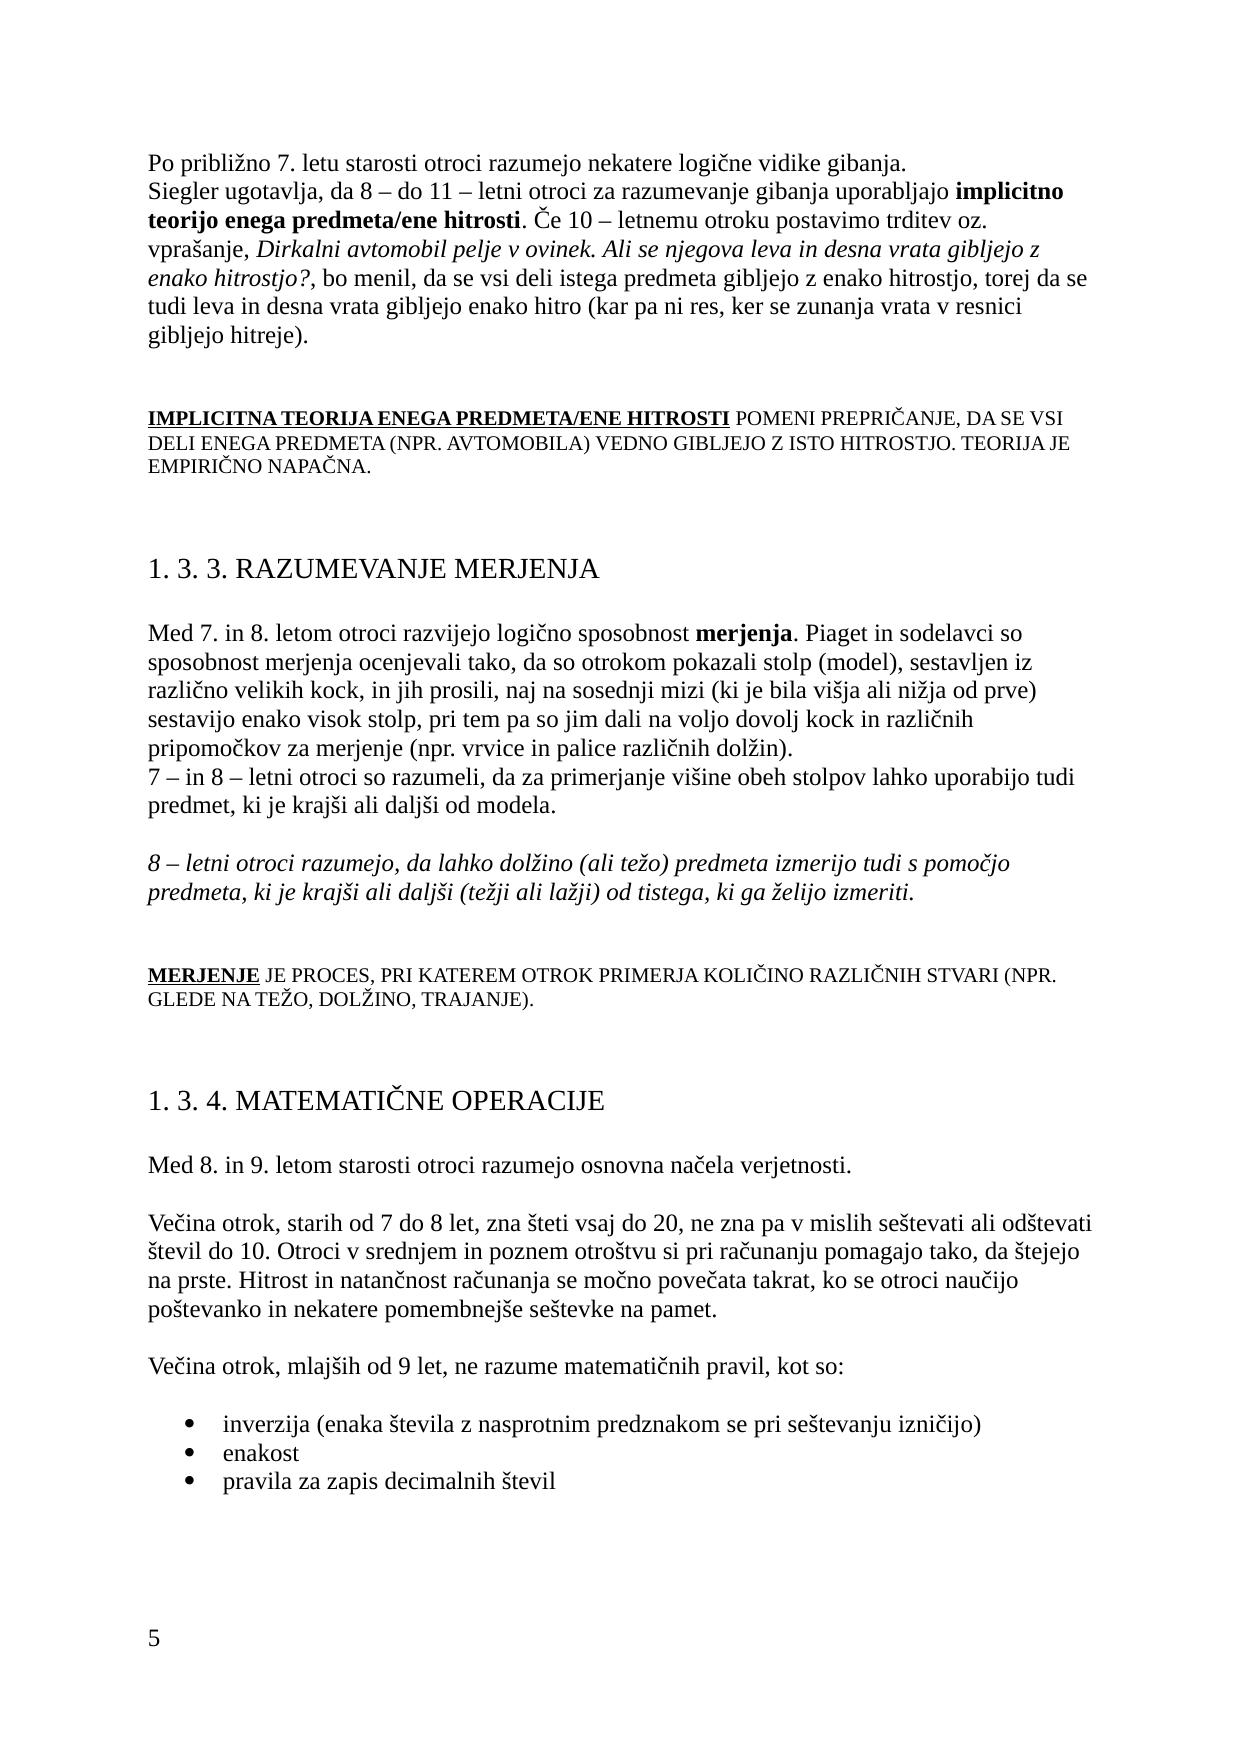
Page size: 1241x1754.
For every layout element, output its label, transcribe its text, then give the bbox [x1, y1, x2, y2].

text 7 – in 8 – letni otroci so razumeli, da za primerjanje višine obeh stolpov lahko uporabijo tudi predmet, ki je krajši ali daljši od modela. [148, 762, 1093, 819]
text Večina otrok, starih od 7 do 8 let, zna šteti vsaj do 20, ne zna pa v mislih seštevati ali odštevati števil do 10. Otroci v srednjem in poznem otroštvu si pri računanju pomagajo tako, da štejejo na prste. Hitrost in natančnost računanja se močno povečata takrat, ko se otroci naučijo poštevanko in nekatere pomembnejše seštevke na pamet. [148, 1208, 1093, 1323]
text Med 7. in 8. letom otroci razvijejo logično sposobnost merjenja. Piaget in sodelavci so sposobnost merjenja ocenjevali tako, da so otrokom pokazali stolp (model), sestavljen iz različno velikih kock, in jih prosili, naj na sosednji mizi (ki je bila višja ali nižja od prve) sestavijo enako visok stolp, pri tem pa so jim dali na voljo dovolj kock in različnih pripomočkov za merjenje (npr. vrvice in palice različnih dolžin). [148, 618, 1093, 762]
text 1. 3. 3. RAZUMEVANJE MERJENJA [148, 551, 1093, 584]
text Siegler ugotavlja, da 8 – do 11 – letni otroci za razumevanje gibanja uporabljajo implicitno teorijo enega predmeta/ene hitrosti. Če 10 – letnemu otroku postavimo trditev oz. vprašanje, Dirkalni avtomobil pelje v ovinek. Ali se njegova leva in desna vrata gibljejo z enako hitrostjo?, bo menil, da se vsi deli istega predmeta gibljejo z enako hitrostjo, torej da se tudi leva in desna vrata gibljejo enako hitro (kar pa ni res, ker se zunanja vrata v resnici gibljejo hitreje). [148, 176, 1093, 349]
list inverzija (enaka števila z nasprotnim predznakom se pri seštevanju izničijo) [185, 1409, 1093, 1438]
text Med 8. in 9. letom starosti otroci razumejo osnovna načela verjetnosti. [148, 1150, 1093, 1179]
text MERJENJE JE PROCES, PRI KATEREM OTROK PRIMERJA KOLIČINO RAZLIČNIH STVARI (NPR. GLEDE NA TEŽO, DOLŽINO, TRAJANJE). [148, 963, 1093, 1011]
text 1. 3. 4. MATEMATIČNE OPERACIJE [148, 1083, 1093, 1117]
text Večina otrok, mlajših od 9 let, ne razume matematičnih pravil, kot so: [148, 1351, 1093, 1380]
list pravila za zapis decimalnih števil [185, 1466, 1093, 1495]
text Po približno 7. letu starosti otroci razumejo nekatere logične vidike gibanja. [148, 148, 1093, 176]
list enakost [185, 1438, 1093, 1466]
text IMPLICITNA TEORIJA ENEGA PREDMETA/ENE HITROSTI POMENI PREPRIČANJE, DA SE VSI DELI ENEGA PREDMETA (NPR. AVTOMOBILA) VEDNO GIBLJEJO Z ISTO HITROSTJO. TEORIJA JE EMPIRIČNO NAPAČNA. [148, 406, 1093, 478]
text 8 – letni otroci razumejo, da lahko dolžino (ali težo) predmeta izmerijo tudi s pomočjo predmeta, ki je krajši ali daljši (težji ali lažji) od tistega, ki ga želijo izmeriti. [148, 848, 1093, 905]
